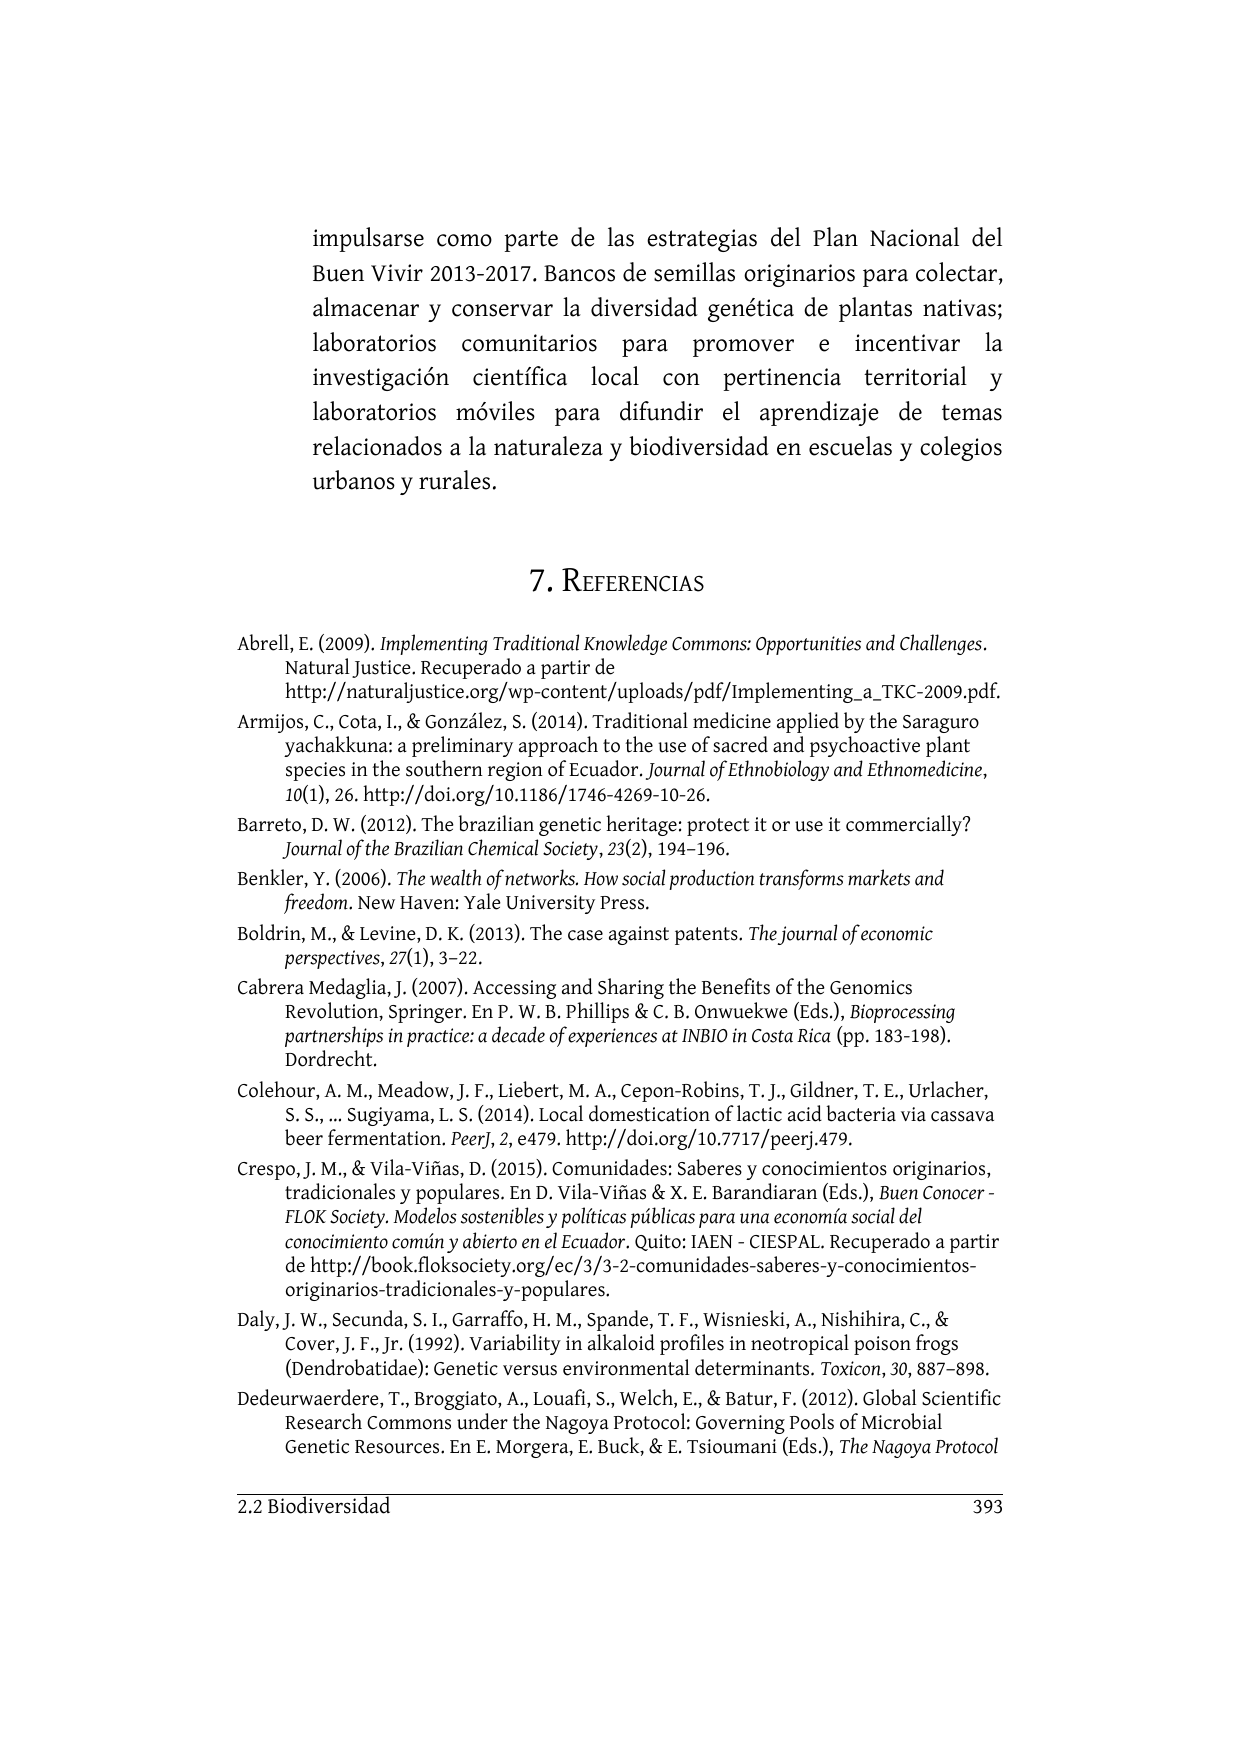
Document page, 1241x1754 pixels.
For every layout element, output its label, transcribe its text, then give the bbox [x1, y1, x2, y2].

text Boldrin, M., & Levine, D. K. (2013). The case against patents. The journal of economic perspectives, 27(1), 3–22. [237, 922, 1003, 970]
text Abrell, E. (2009). Implementing Traditional Knowledge Commons: Opportunities and Challenges. Natural Justice. Recuperado a partir de http://naturaljustice.org/wp-content/uploads/pdf/Implementing_a_TKC-2009.pdf. [237, 632, 1003, 704]
text Cabrera Medaglia, J. (2007). Accessing and Sharing the Benefits of the Genomics Revolution, Springer. En P. W. B. Phillips & C. B. Onwuekwe (Eds.), Bioprocessing partnerships in practice: a decade of experiences at INBIO in Costa Rica (pp. 183-198). Dordrecht. [237, 976, 1003, 1073]
text Armijos, C., Cota, I., & González, S. (2014). Traditional medicine applied by the Saraguro yachakkuna: a preliminary approach to the use of sacred and psychoactive plant species in the southern region of Ecuador. Journal of Ethnobiology and Ethnomedicine, 10(1), 26. http://doi.org/10.1186/1746-4269-10-26. [237, 710, 1003, 807]
text Crespo, J. M., & Vila-Viñas, D. (2015). Comunidades: Saberes y conocimientos originarios, tradicionales y populares. En D. Vila-Viñas & X. E. Barandiaran (Eds.), Buen Conocer - FLOK Society. Modelos sostenibles y políticas públicas para una economía social del conocimiento común y abierto en el Ecuador. Quito: IAEN - CIESPAL. Recuperado a partir de http://book.floksociety.org/ec/3/3-2-comunidades-saberes-y-conocimientos-originarios-tradicionales-y-populares. [237, 1157, 1003, 1302]
text Benkler, Y. (2006). The wealth of networks. How social production transforms markets and freedom. New Haven: Yale University Press. [237, 867, 1003, 916]
subtitle Referencias [282, 559, 958, 602]
text Daly, J. W., Secunda, S. I., Garraffo, H. M., Spande, T. F., Wisnieski, A., Nishihira, C., & Cover, J. F., Jr. (1992). Variability in alkaloid profiles in neotropical poison frogs (Dendrobatidae): Genetic versus environmental determinants. Toxicon, 30, 887–898. [237, 1308, 1003, 1381]
list impulsarse como parte de las estrategias del Plan Nacional del Buen Vivir 2013-2017. Bancos de semillas originarios para colectar, almacenar y conservar la diversidad genética de plantas nativas; laboratorios comunitarios para promover e incentivar la investigación científica local con pertinencia territorial y laboratorios móviles para difundir el aprendizaje de temas relacionados a la naturaleza y biodiversidad en escuelas y colegios urbanos y rurales. [274, 225, 1003, 497]
text Barreto, D. W. (2012). The brazilian genetic heritage: protect it or use it commercially? Journal of the Brazilian Chemical Society, 23(2), 194–196. [237, 813, 1003, 861]
text Colehour, A. M., Meadow, J. F., Liebert, M. A., Cepon-Robins, T. J., Gildner, T. E., Urlacher, S. S., … Sugiyama, L. S. (2014). Local domestication of lactic acid bacteria via cassava beer fermentation. PeerJ, 2, e479. http://doi.org/10.7717/peerj.479. [237, 1079, 1003, 1151]
text Dedeurwaerdere, T., Broggiato, A., Louafi, S., Welch, E., & Batur, F. (2012). Global Scientific Research Commons under the Nagoya Protocol: Governing Pools of Microbial Genetic Resources. En E. Morgera, E. Buck, & E. Tsioumani (Eds.), The Nagoya Protocol [237, 1387, 1003, 1459]
